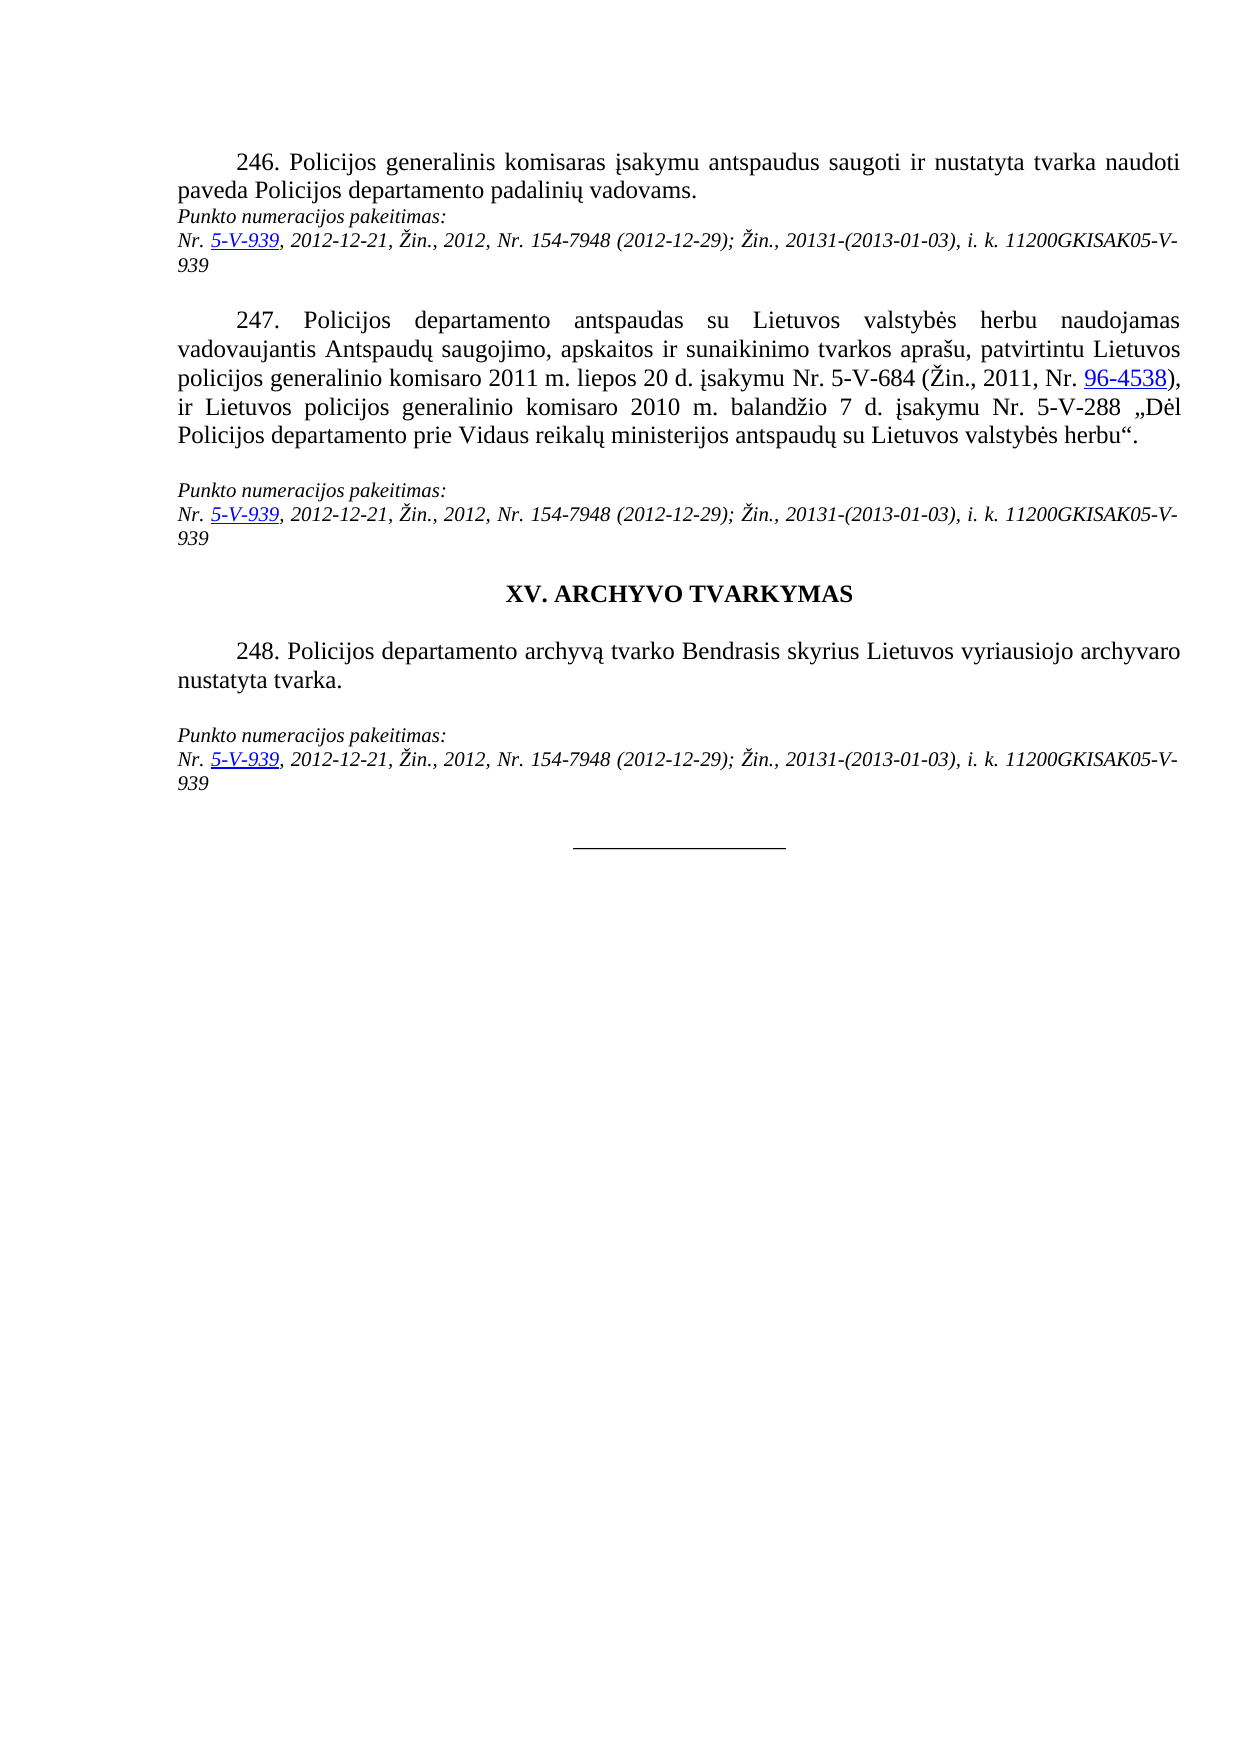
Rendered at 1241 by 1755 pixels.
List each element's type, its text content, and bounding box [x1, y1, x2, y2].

text Nr. 5-V-939, 2012-12-21, Žin., 2012, Nr. 154-7948 (2012-12-29); Žin., 20131-(2013-01-03), i. k. 11200GKISAK05-V-939 [177, 747, 1181, 795]
text Punkto numeracijos pakeitimas: [177, 478, 1181, 502]
text _________________ [177, 823, 1181, 852]
text XV. ARCHYVO TVARKYMAS [177, 579, 1181, 607]
text 246. Policijos generalinis komisaras įsakymu antspaudus saugoti ir nustatyta tvarka naudoti paveda Policijos departamento padalinių vadovams. [177, 147, 1181, 204]
text Nr. 5-V-939, 2012-12-21, Žin., 2012, Nr. 154-7948 (2012-12-29); Žin., 20131-(2013-01-03), i. k. 11200GKISAK05-V-939 [177, 228, 1181, 277]
text Punkto numeracijos pakeitimas: [177, 204, 1181, 228]
text 247. Policijos departamento antspaudas su Lietuvos valstybės herbu naudojamas vadovaujantis Antspaudų saugojimo, apskaitos ir sunaikinimo tvarkos aprašu, patvirtintu Lietuvos policijos generalinio komisaro 2011 m. liepos 20 d. įsakymu Nr. 5-V-684 (Žin., 2011, Nr. 96-4538), ir Lietuvos policijos generalinio komisaro 2010 m. balandžio 7 d. įsakymu Nr. 5-V-288 „Dėl Policijos departamento prie Vidaus reikalų ministerijos antspaudų su Lietuvos valstybės herbu“. [177, 305, 1181, 449]
text Punkto numeracijos pakeitimas: [177, 722, 1181, 747]
text Nr. 5-V-939, 2012-12-21, Žin., 2012, Nr. 154-7948 (2012-12-29); Žin., 20131-(2013-01-03), i. k. 11200GKISAK05-V-939 [177, 502, 1181, 550]
text 248. Policijos departamento archyvą tvarko Bendrasis skyrius Lietuvos vyriausiojo archyvaro nustatyta tvarka. [177, 636, 1181, 694]
